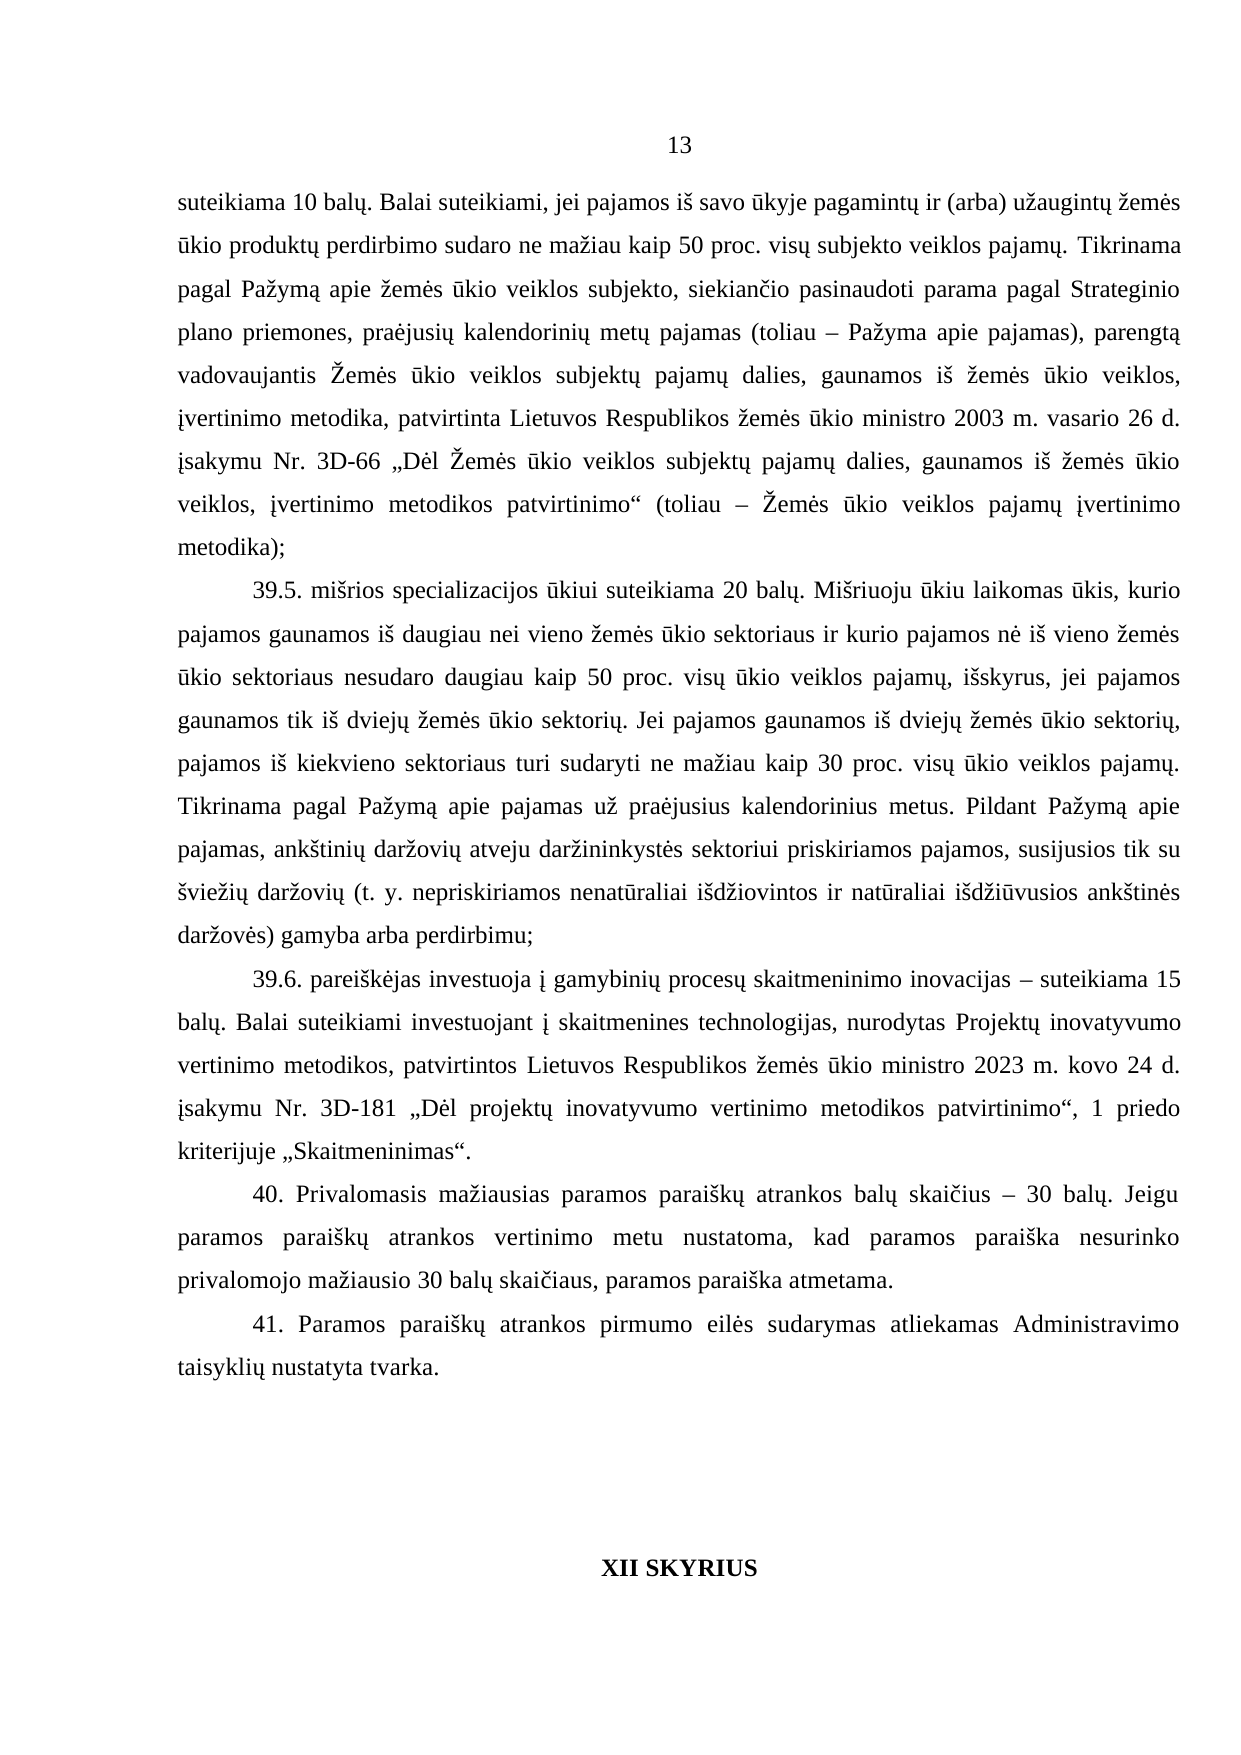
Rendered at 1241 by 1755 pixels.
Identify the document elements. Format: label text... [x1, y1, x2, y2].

text 41. Paramos paraiškų atrankos pirmumo eilės sudarymas atliekamas Administravimo taisyklių nustatyta tvarka. [177, 1309, 1181, 1381]
text suteikiama 10 balų. Balai suteikiami, jei pajamos iš savo ūkyje pagamintų ir (arba) užaugintų žemės ūkio produktų perdirbimo sudaro ne mažiau kaip 50 proc. visų subjekto veiklos pajamų. Tikrinama pagal Pažymą apie žemės ūkio veiklos subjekto, siekiančio pasinaudoti parama pagal Strateginio plano priemones, praėjusių kalendorinių metų pajamas (toliau – Pažyma apie pajamas), parengtą vadovaujantis Žemės ūkio veiklos subjektų pajamų dalies, gaunamos iš žemės ūkio veiklos, įvertinimo metodika, patvirtinta Lietuvos Respublikos žemės ūkio ministro 2003 m. vasario 26 d. įsakymu Nr. 3D-66 „Dėl Žemės ūkio veiklos subjektų pajamų dalies, gaunamos iš žemės ūkio veiklos, įvertinimo metodikos patvirtinimo“ (toliau – Žemės ūkio veiklos pajamų įvertinimo metodika); [177, 187, 1181, 561]
text 39.6. pareiškėjas investuoja į gamybinių procesų skaitmeninimo inovacijas – suteikiama 15 balų. Balai suteikiami investuojant į skaitmenines technologijas, nurodytas Projektų inovatyvumo vertinimo metodikos, patvirtintos Lietuvos Respublikos žemės ūkio ministro 2023 m. kovo 24 d. įsakymu Nr. 3D-181 „Dėl projektų inovatyvumo vertinimo metodikos patvirtinimo“, 1 priedo kriterijuje „Skaitmeninimas“. [177, 964, 1181, 1165]
text 40. Privalomasis mažiausias paramos paraiškų atrankos balų skaičius – 30 balų. Jeigu paramos paraiškų atrankos vertinimo metu nustatoma, kad paramos paraiška nesurinko privalomojo mažiausio 30 balų skaičiaus, paramos paraiška atmetama. [177, 1179, 1181, 1294]
text XII SKYRIUS [177, 1553, 1181, 1582]
text 39.5. mišrios specializacijos ūkiui suteikiama 20 balų. Mišriuoju ūkiu laikomas ūkis, kurio pajamos gaunamos iš daugiau nei vieno žemės ūkio sektoriaus ir kurio pajamos nė iš vieno žemės ūkio sektoriaus nesudaro daugiau kaip 50 proc. visų ūkio veiklos pajamų, išskyrus, jei pajamos gaunamos tik iš dviejų žemės ūkio sektorių. Jei pajamos gaunamos iš dviejų žemės ūkio sektorių, pajamos iš kiekvieno sektoriaus turi sudaryti ne mažiau kaip 30 proc. visų ūkio veiklos pajamų. Tikrinama pagal Pažymą apie pajamas už praėjusius kalendorinius metus. Pildant Pažymą apie pajamas, ankštinių daržovių atveju daržininkystės sektoriui priskiriamos pajamos, susijusios tik su šviežių daržovių (t. y. nepriskiriamos nenatūraliai išdžiovintos ir natūraliai išdžiūvusios ankštinės daržovės) gamyba arba perdirbimu; [177, 576, 1181, 949]
